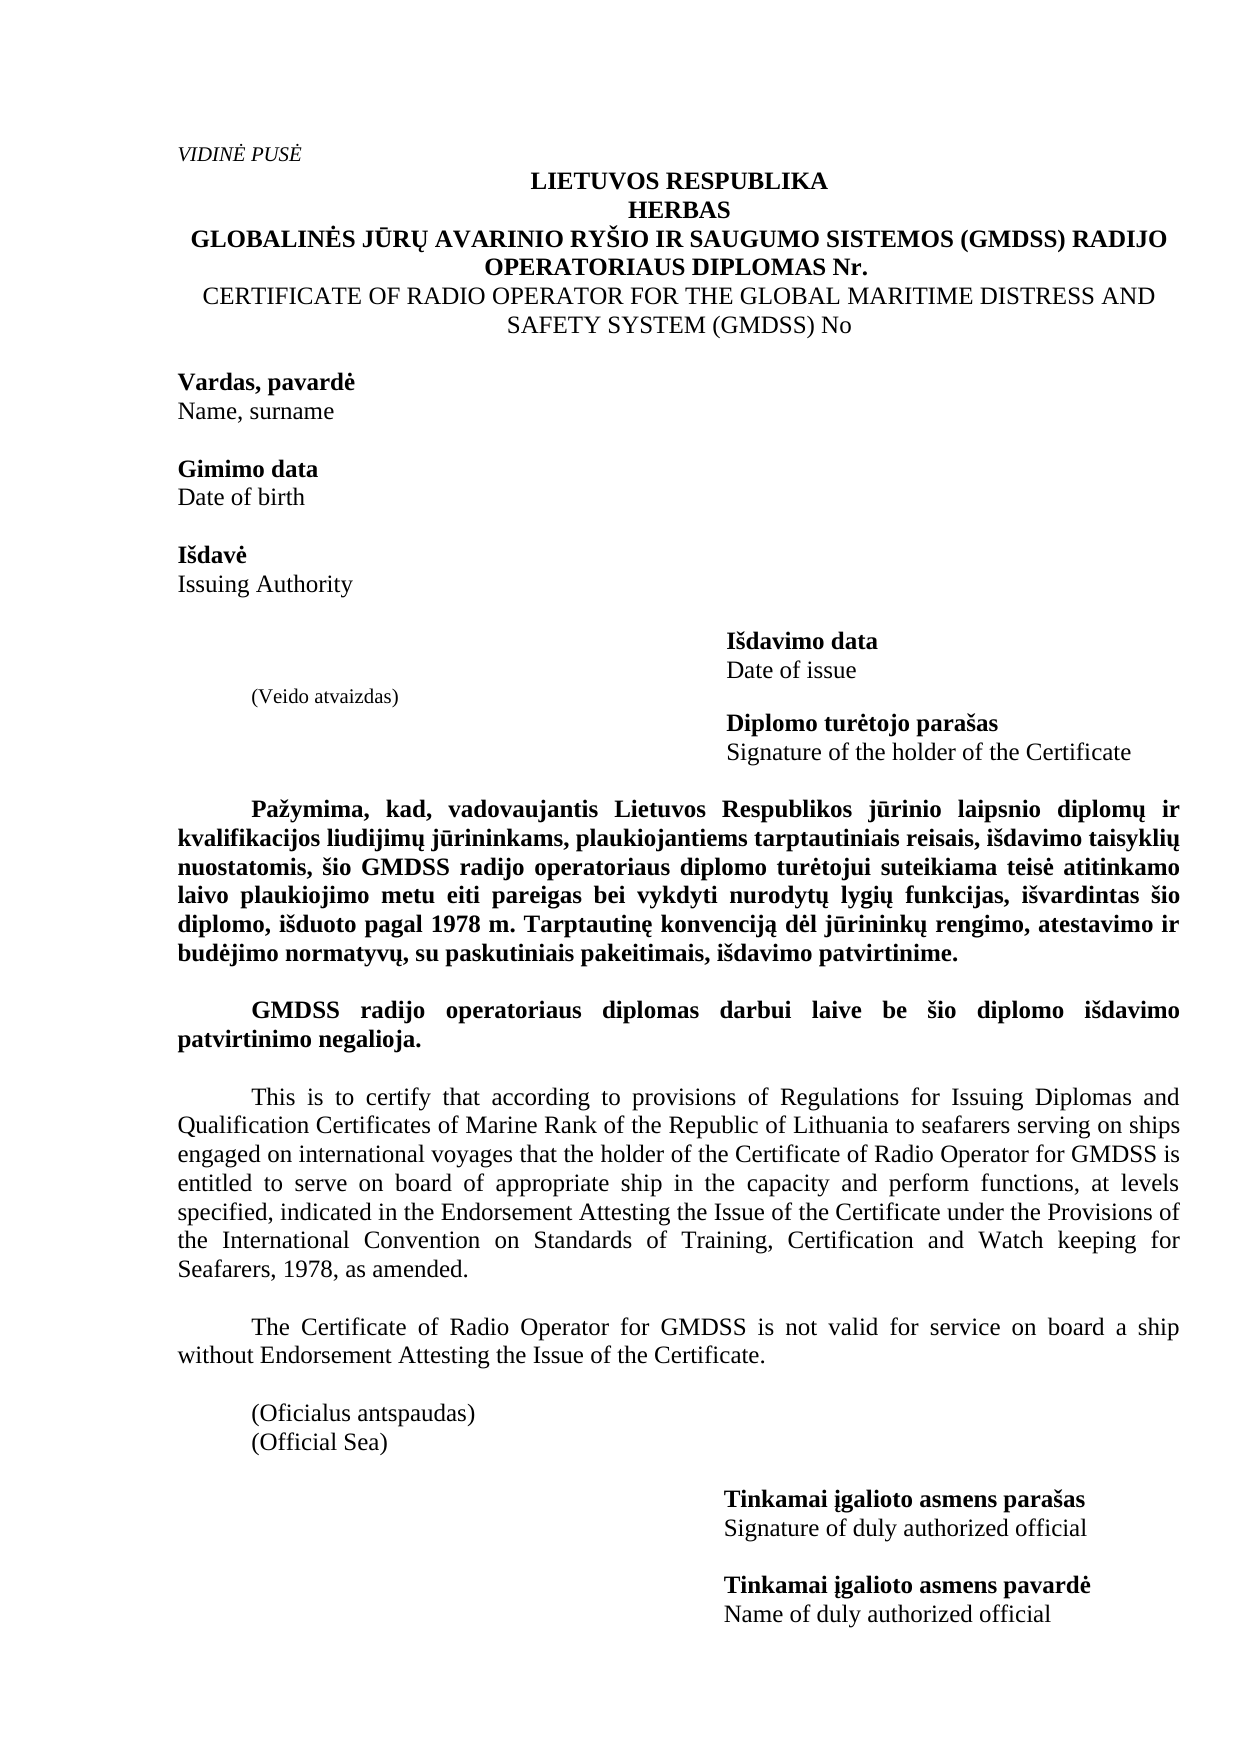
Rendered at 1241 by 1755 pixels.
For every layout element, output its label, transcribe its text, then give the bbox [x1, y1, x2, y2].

text Signature of duly authorized official [649, 1513, 1181, 1542]
text Vardas, pavardė [177, 367, 1181, 396]
text The Certificate of Radio Operator for GMDSS is not valid for service on board a ship without Endorsement Attesting the Issue of the Certificate. [177, 1312, 1181, 1369]
text (Official Sea) [177, 1427, 701, 1455]
text Diplomo turėtojo parašas [652, 708, 1181, 737]
text CERTIFICATE OF RADIO OPERATOR FOR THE GLOBAL MARITIME DISTRESS AND SAFETY SYSTEM (GMDSS) No [177, 281, 1181, 339]
text Date of birth [177, 482, 1181, 511]
text Name of duly authorized official [649, 1599, 1181, 1628]
text Date of issue [652, 655, 989, 684]
text Pažymima, kad, vadovaujantis Lietuvos Respublikos jūrinio laipsnio diplomų ir kvalifikacijos liudijimų jūrininkams, plaukiojantiems tarptautiniais reisais, išdavimo taisyklių nuostatomis, šio GMDSS radijo operatoriaus diplomo turėtojui suteikiama teisė atitinkamo laivo plaukiojimo metu eiti pareigas bei vykdyti nurodytų lygių funkcijas, išvardintas šio diplomo, išduoto pagal 1978 m. Tarptautinę konvenciją dėl jūrininkų rengimo, atestavimo ir budėjimo normatyvų, su paskutiniais pakeitimais, išdavimo patvirtinime. [177, 794, 1181, 967]
text Išdavė [177, 540, 1181, 569]
text Tinkamai įgalioto asmens parašas [649, 1484, 1181, 1513]
text GLOBALINĖS JŪRŲ AVARINIO RYŠIO IR SAUGUMO SISTEMOS (GMDSS) RADIJO OPERATORIAUS DIPLOMAS Nr. [177, 224, 1181, 281]
text (Oficialus antspaudas) [177, 1398, 701, 1427]
text VIDINĖ PUSĖ [177, 142, 1181, 166]
text Tinkamai įgalioto asmens pavardė [649, 1570, 1181, 1599]
text LIETUVOS RESPUBLIKA [177, 166, 1181, 195]
text HERBAS [177, 195, 1181, 224]
text Issuing Authority [177, 569, 1181, 597]
text Signature of the holder of the Certificate [652, 737, 1181, 765]
text Name, surname [177, 396, 1181, 425]
text Išdavimo data [652, 626, 1181, 655]
text GMDSS radijo operatoriaus diplomas darbui laive be šio diplomo išdavimo patvirtinimo negalioja. [177, 995, 1181, 1053]
text This is to certify that according to provisions of Regulations for Issuing Diplomas and Qualification Certificates of Marine Rank of the Republic of Lithuania to seafarers serving on ships engaged on international voyages that the holder of the Certificate of Radio Operator for GMDSS is entitled to serve on board of appropriate ship in the capacity and perform functions, at levels specified, indicated in the Endorsement Attesting the Issue of the Certificate under the Provisions of the International Convention on Standards of Training, Certification and Watch keeping for Seafarers, 1978, as amended. [177, 1082, 1181, 1283]
text Gimimo data [177, 454, 1181, 482]
text (Veido atvaizdas) [177, 684, 989, 708]
